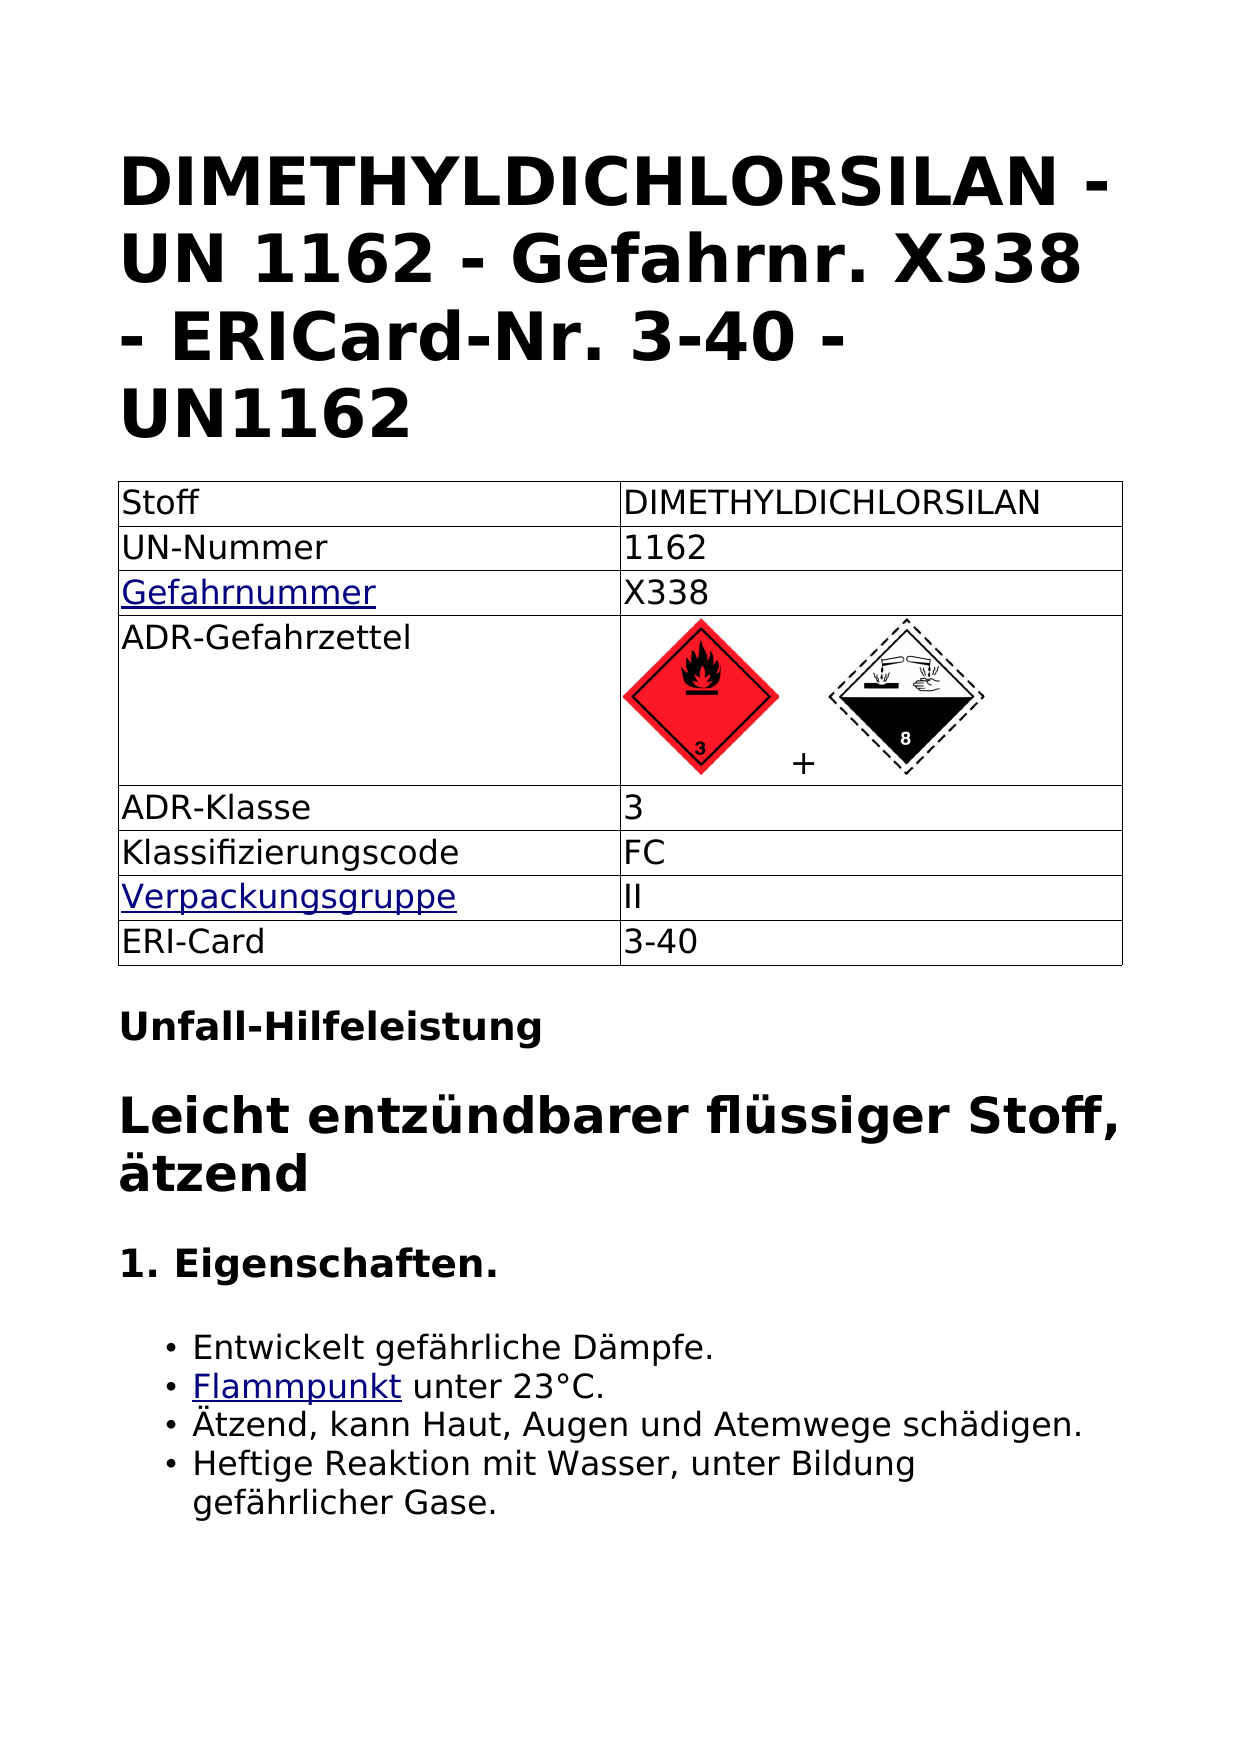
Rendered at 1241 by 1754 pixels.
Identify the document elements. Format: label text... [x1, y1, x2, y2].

subtitle DIMETHYLDICHLORSILAN - UN 1162 - Gefahrnr. X338 - ERICard-Nr. 3-40 - UN1162 [118, 143, 1122, 453]
table_header Stoff [119, 482, 620, 526]
table_cell X338 [621, 571, 1122, 615]
table_cell FC [621, 831, 1122, 875]
picture [622, 618, 780, 775]
table_cell Klassifizierungscode [119, 831, 620, 875]
subtitle 1. Eigenschaften. [118, 1241, 1122, 1286]
table_cell ADR-Gefahrzettel [119, 616, 620, 785]
table_cell ADR-Klasse [119, 786, 620, 830]
subtitle Unfall-Hilfeleistung [118, 1004, 1122, 1049]
table_cell + [621, 616, 1122, 785]
list Ätzend, kann Haut, Augen und Atemwege schädigen. [177, 1406, 1122, 1445]
table_cell 1162 [621, 527, 1122, 570]
picture [828, 618, 985, 775]
list Heftige Reaktion mit Wasser, unter Bildung gefährlicher Gase. [177, 1445, 1122, 1522]
list Entwickelt gefährliche Dämpfe. [177, 1328, 1122, 1367]
table_cell ERI-Card [119, 921, 620, 964]
subtitle Leicht entzündbarer flüssiger Stoff, ätzend [118, 1087, 1122, 1203]
list Flammpunkt unter 23°C. [177, 1367, 1122, 1406]
table_cell Gefahrnummer [119, 571, 620, 615]
table_cell 3-40 [621, 921, 1122, 964]
table_cell II [621, 876, 1122, 920]
table_cell 3 [621, 786, 1122, 830]
table_header DIMETHYLDICHLORSILAN [621, 482, 1122, 526]
table_cell UN-Nummer [119, 527, 620, 570]
table_cell Verpackungsgruppe [119, 876, 620, 920]
